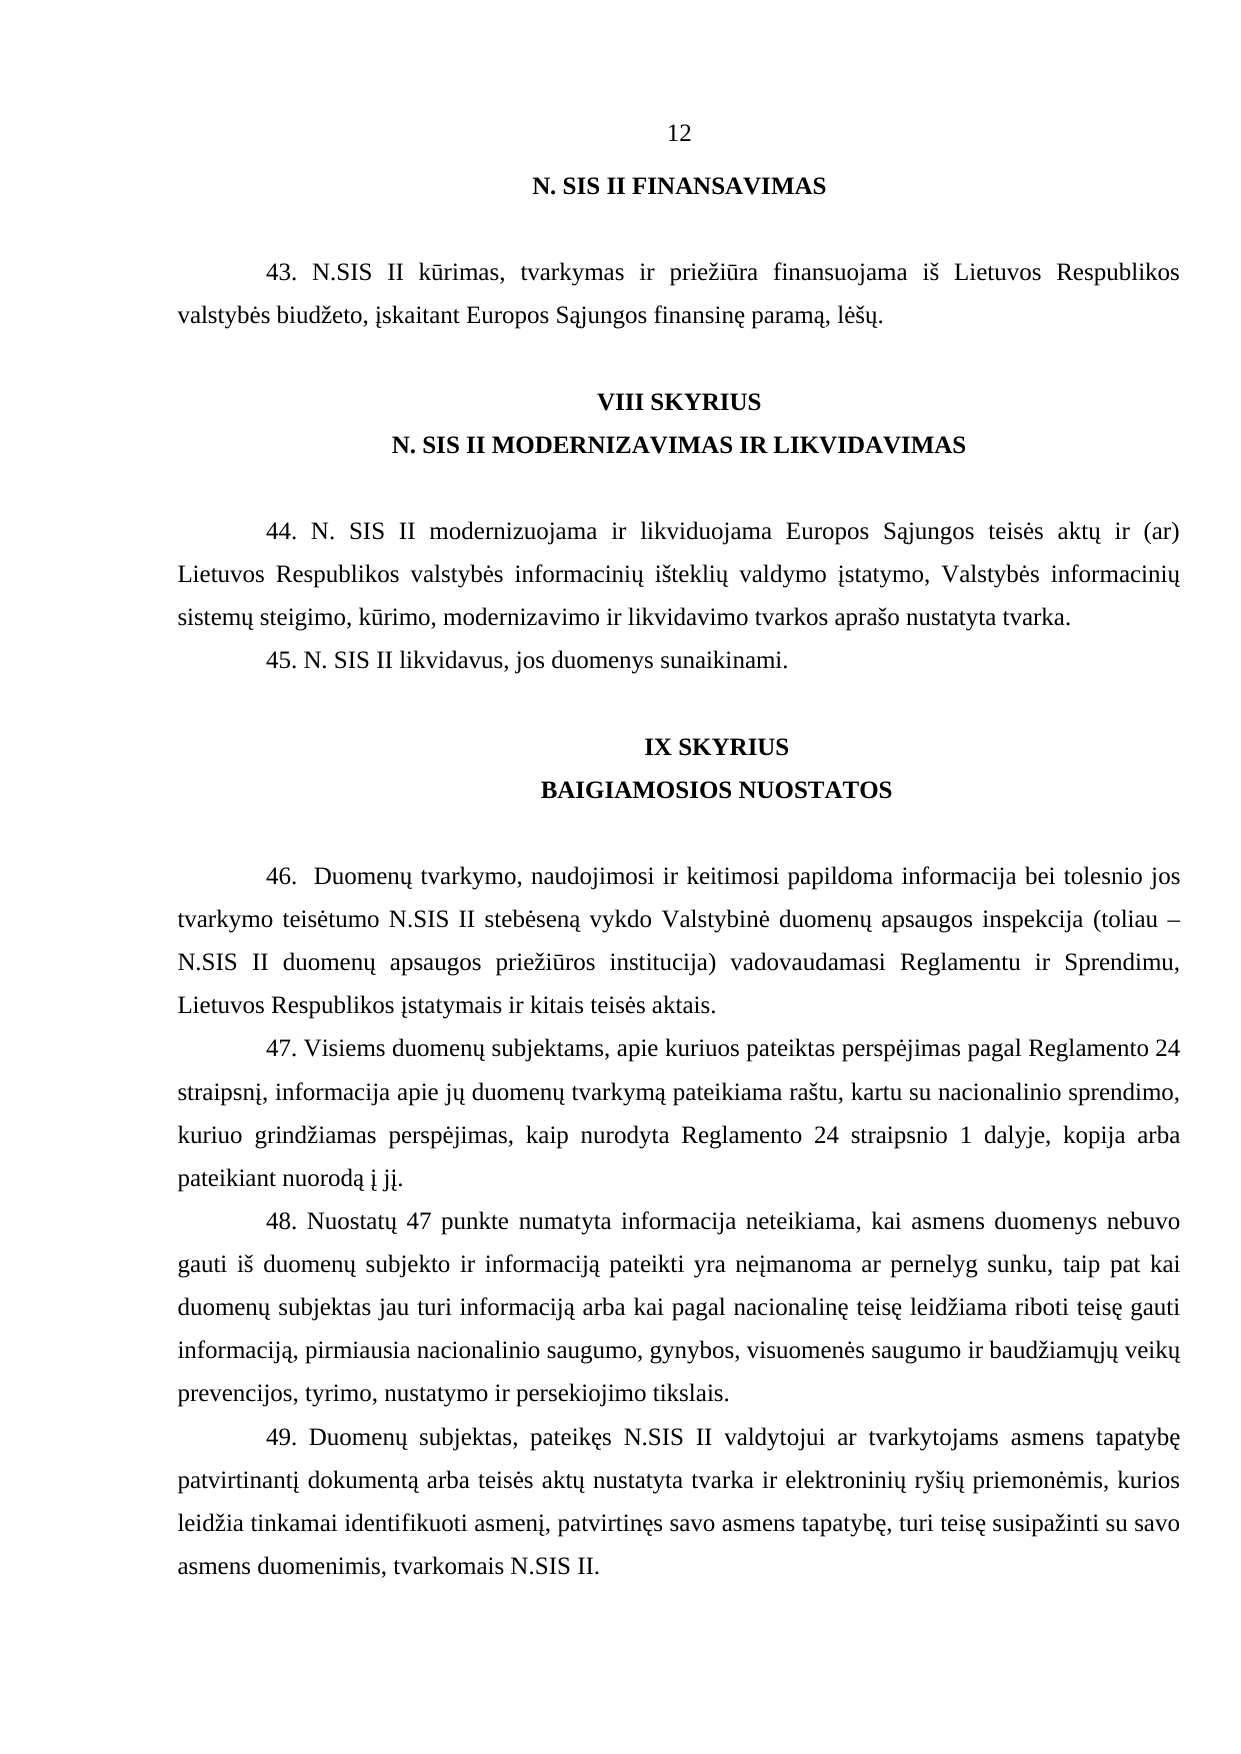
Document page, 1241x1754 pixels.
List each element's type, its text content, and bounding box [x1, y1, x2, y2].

text 45. N. SIS II likvidavus, jos duomenys sunaikinami. [177, 645, 1181, 674]
text iX skyrius [177, 732, 1181, 760]
text N. SIS II FINANSAVIMAS [177, 171, 1181, 200]
text 47. Visiems duomenų subjektams, apie kuriuos pateiktas perspėjimas pagal Reglamento 24 straipsnį, informacija apie jų duomenų tvarkymą pateikiama raštu, kartu su nacionalinio sprendimo, kuriuo grindžiamas perspėjimas, kaip nurodyta Reglamento 24 straipsnio 1 dalyje, kopija arba pateikiant nuorodą į jį. [177, 1033, 1181, 1192]
text VIII SKYRIUS [177, 387, 1181, 415]
text 46. Duomenų tvarkymo, naudojimosi ir keitimosi papildoma informacija bei tolesnio jos tvarkymo teisėtumo N.SIS II stebėseną vykdo Valstybinė duomenų apsaugos inspekcija (toliau – N.SIS II duomenų apsaugos priežiūros institucija) vadovaudamasi Reglamentu ir Sprendimu, Lietuvos Respublikos įstatymais ir kitais teisės aktais. [177, 861, 1181, 1019]
text 49. Duomenų subjektas, pateikęs N.SIS II valdytojui ar tvarkytojams asmens tapatybę patvirtinantį dokumentą arba teisės aktų nustatyta tvarka ir elektroninių ryšių priemonėmis, kurios leidžia tinkamai identifikuoti asmenį, patvirtinęs savo asmens tapatybę, turi teisę susipažinti su savo asmens duomenimis, tvarkomais N.SIS II. [177, 1422, 1181, 1580]
text N. SIS II MODERNIZAVIMAS IR LIKVIDAVIMAS [177, 430, 1181, 458]
text 44. N. SIS II modernizuojama ir likviduojama Europos Sąjungos teisės aktų ir (ar) Lietuvos Respublikos valstybės informacinių išteklių valdymo įstatymo, Valstybės informacinių sistemų steigimo, kūrimo, modernizavimo ir likvidavimo tvarkos aprašo nustatyta tvarka. [177, 516, 1181, 631]
text 48. Nuostatų 47 punkte numatyta informacija neteikiama, kai asmens duomenys nebuvo gauti iš duomenų subjekto ir informaciją pateikti yra neįmanoma ar pernelyg sunku, taip pat kai duomenų subjektas jau turi informaciją arba kai pagal nacionalinę teisę leidžiama riboti teisę gauti informaciją, pirmiausia nacionalinio saugumo, gynybos, visuomenės saugumo ir baudžiamųjų veikų prevencijos, tyrimo, nustatymo ir persekiojimo tikslais. [177, 1206, 1181, 1407]
text BAIGIAMOSIOS NUOSTATOS [177, 775, 1181, 803]
text 43. N.SIS II kūrimas, tvarkymas ir priežiūra finansuojama iš Lietuvos Respublikos valstybės biudžeto, įskaitant Europos Sąjungos finansinę paramą, lėšų. [177, 257, 1181, 329]
